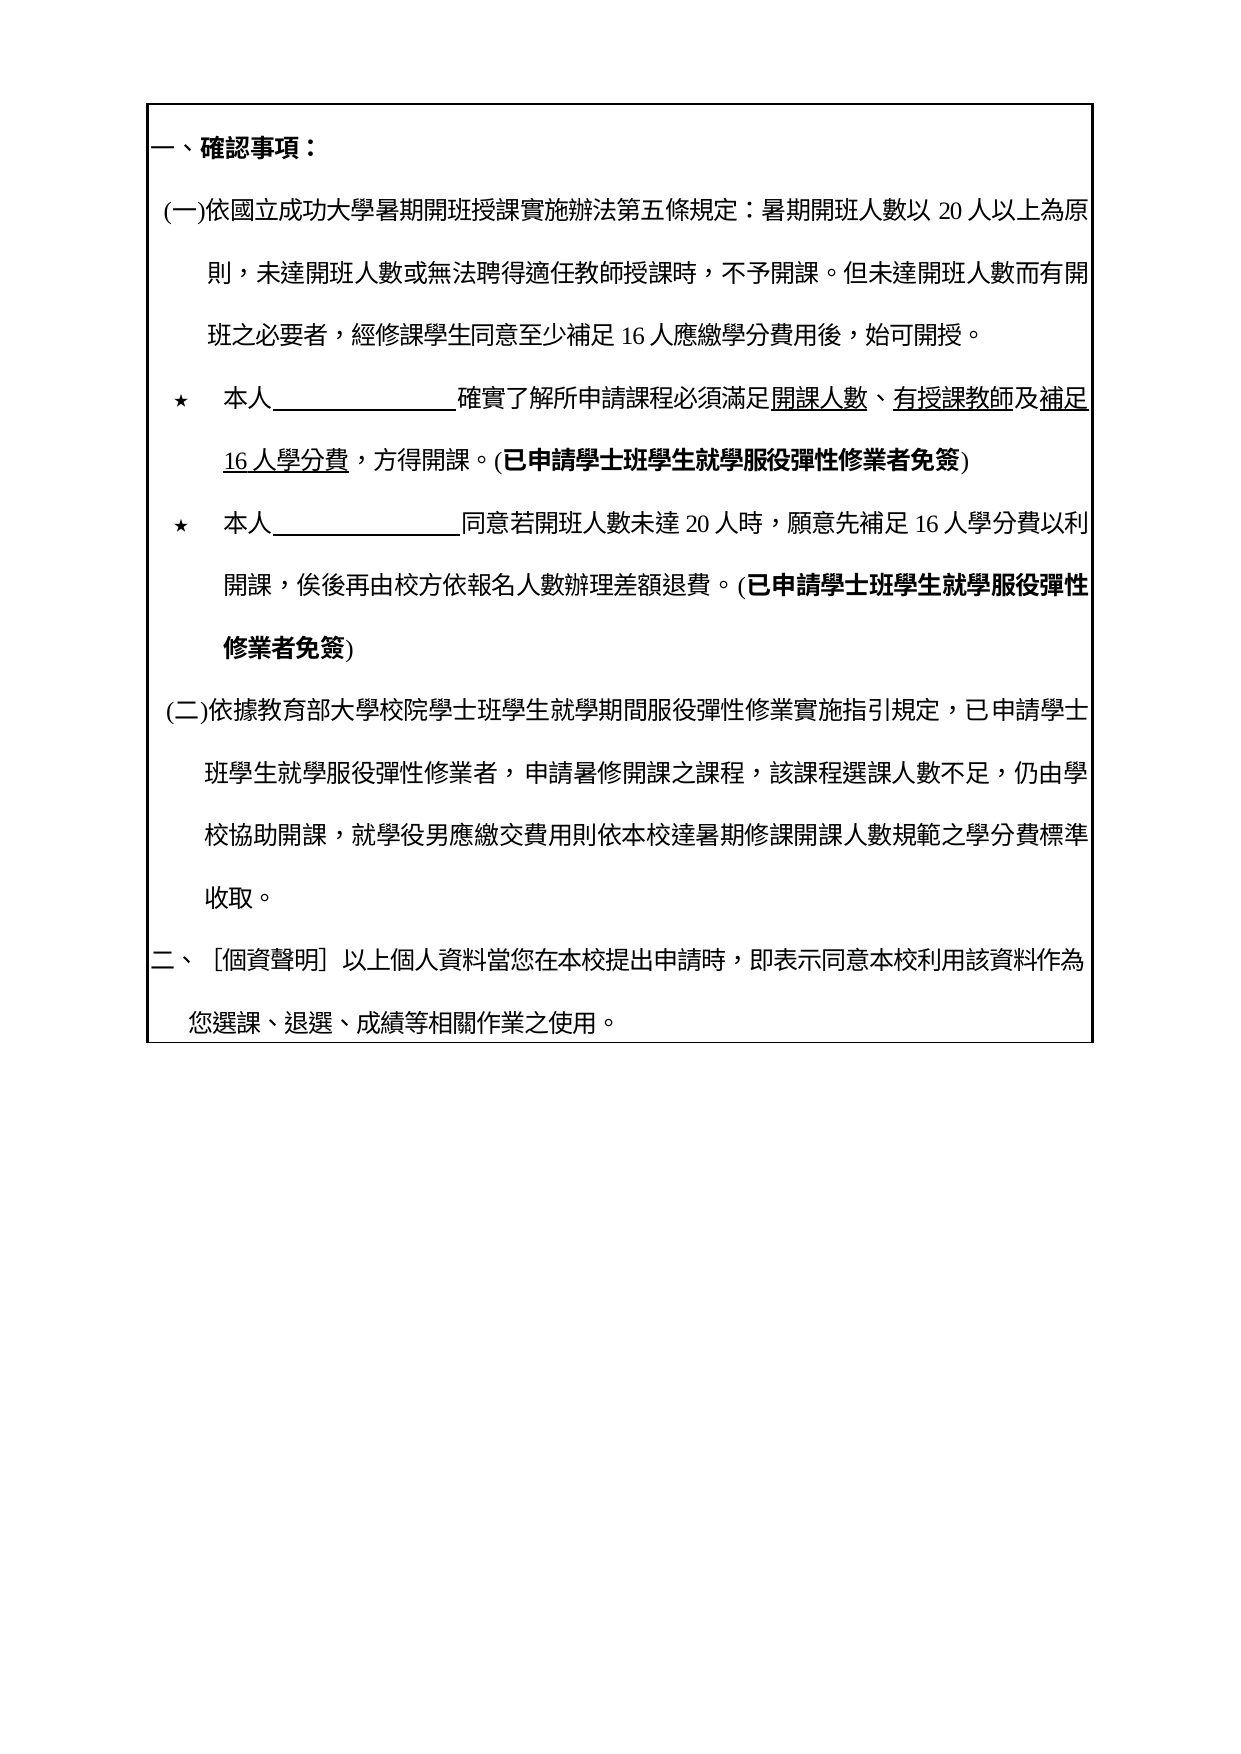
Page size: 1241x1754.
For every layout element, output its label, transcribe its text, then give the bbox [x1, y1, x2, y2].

table_cell 一、確認事項： (一)依國立成功大學暑期開班授課實施辦法第五條規定：暑期開班人數以20人以上為原則，未達開班人數或無法聘得適任教師授課時，不予開課。但未達開班人數而有開班之必要者，經修課學生同意至少補足16人應繳學分費用後，始可開授。 本人 確實了解所申請課程必須滿足開課人數、有授課教師及補足16人學分費，方得開課。(已申請學士班學生就學服役彈性修業者免簽) 本人 同意若開班人數未達20人時，願意先補足16人學分費以利開課，俟後再由校方依報名人數辦理差額退費。(已申請學士班學生就學服役彈性修業者免簽) (二)依據教育部大學校院學士班學生就學期間服役彈性修業實施指引規定，已申請學士班學生就學服役彈性修業者，申請暑修開課之課程，該課程選課人數不足，仍由學校協助開課，就學役男應繳交費用則依本校達暑期修課開課人數規範之學分費標準收取。 二、［個資聲明］以上個人資料當您在本校提出申請時，即表示同意本校利用該資料作為您選課、退選、成績等相關作業之使用。 [149, 105, 1091, 1042]
